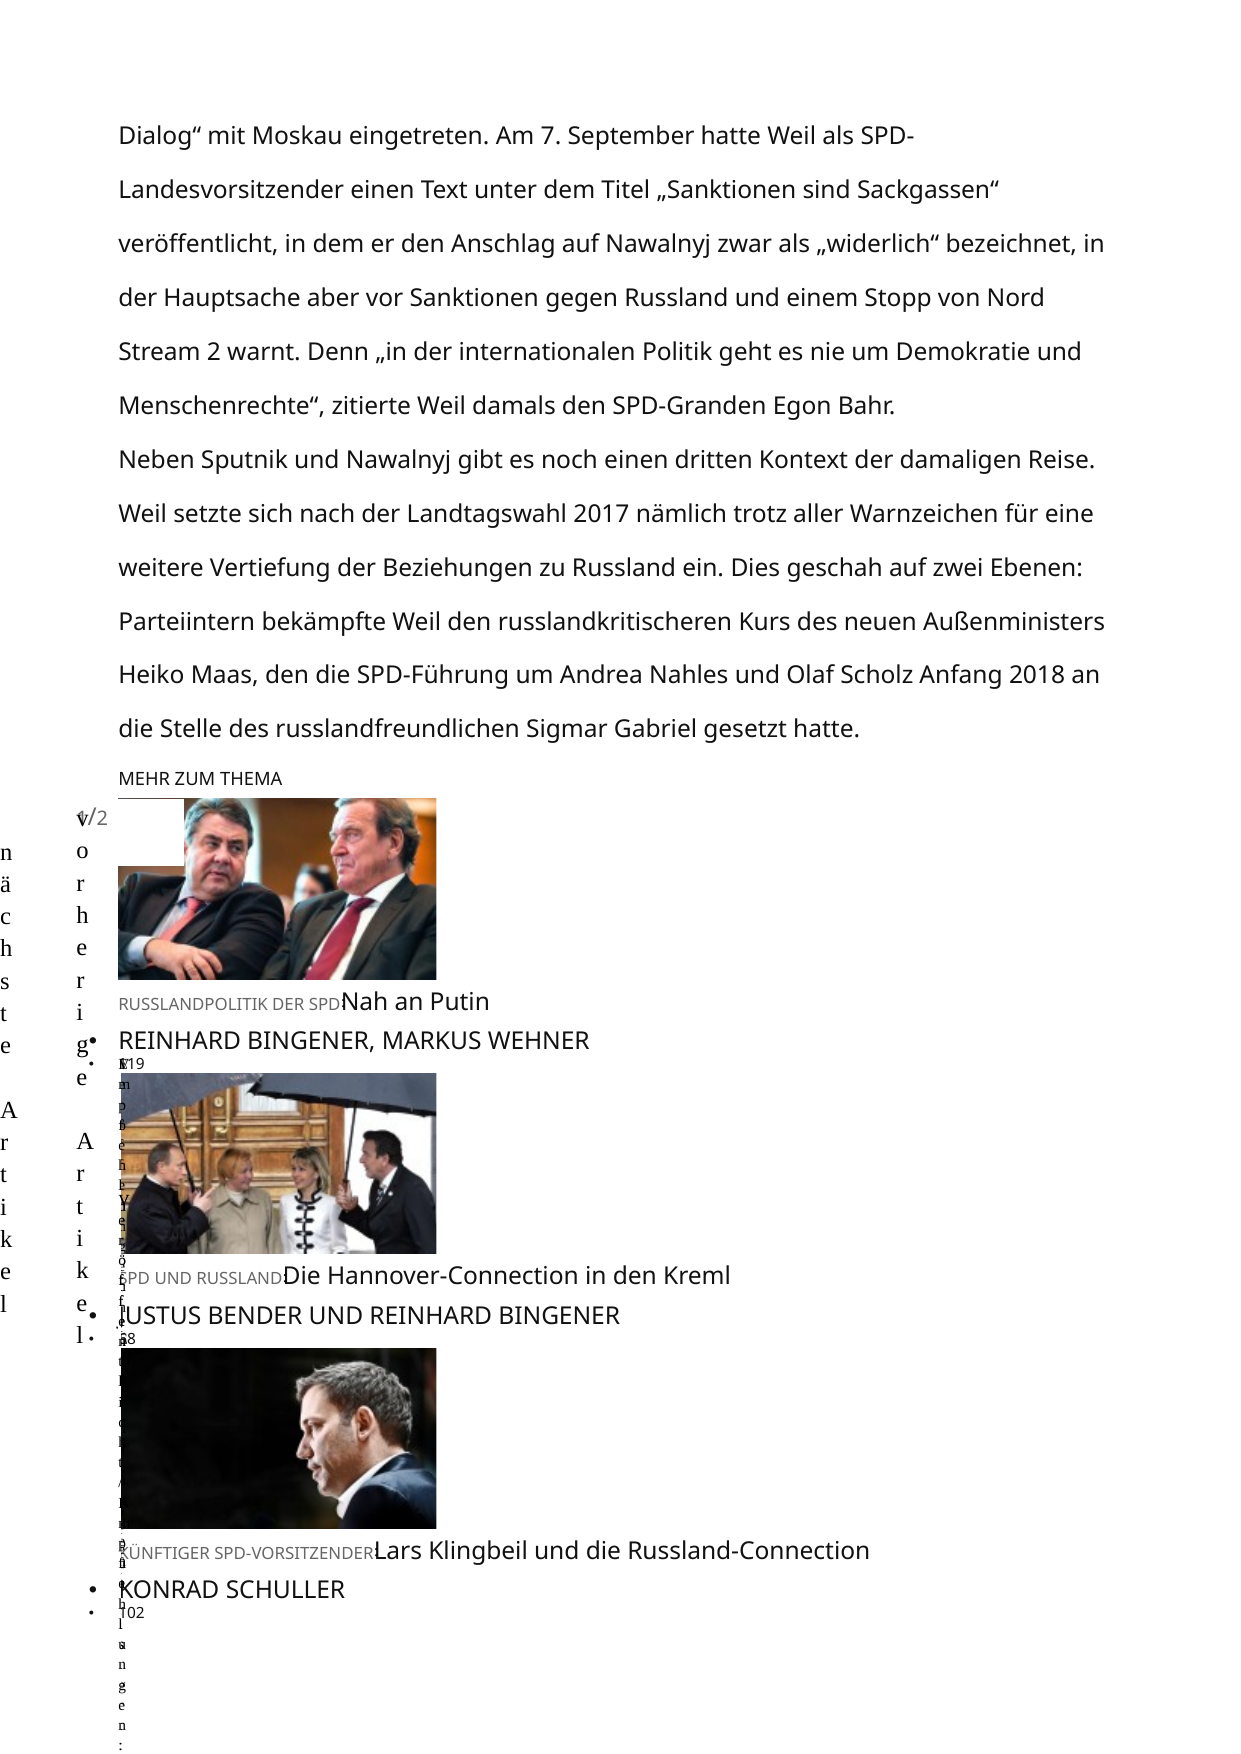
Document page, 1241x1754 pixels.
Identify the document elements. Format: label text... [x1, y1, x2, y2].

picture [121, 1358, 125, 1368]
list KONRAD SCHULLER [121, 1576, 1122, 1604]
picture [121, 1348, 437, 1529]
text KÜNFTIGER SPD-VORSITZENDERLars Klingbeil und die Russland-Connection [121, 1533, 1122, 1566]
list 68 [121, 1330, 1122, 1348]
text RUSSLANDPOLITIK DER SPDNah an Putin [118, 984, 1122, 1017]
text MEHR ZUM THEMA [118, 766, 1122, 791]
list JUSTUS BENDER UND REINHARD BINGENER [121, 1301, 1122, 1330]
picture [118, 798, 437, 980]
text Dialog“ mit Moskau eingetreten. Am 7. September hatte Weil als SPD-Landesvorsitzender einen Text unter dem Titel „Sanktionen sind Sackgassen“ veröffentlicht, in dem er den Anschlag auf Nawalnyj zwar als „widerlich“ bezeichnet, in der Hauptsache aber vor Sanktionen gegen Russland und einem Stopp von Nord Stream 2 warnt. Denn „in der internationalen Politik geht es nie um Demokratie und Menschenrechte“, zitierte Weil damals den SPD-Granden Egon Bahr. [118, 118, 1122, 421]
text 1/2 [0, 799, 184, 832]
text SPD UND RUSSLANDDie Hannover-Connection in den Kreml [121, 1258, 1122, 1292]
list REINHARD BINGENER, MARKUS WEHNER [118, 1026, 1122, 1055]
picture [121, 1073, 437, 1254]
text Neben Sputnik und Nawalnyj gibt es noch einen dritten Kontext der damaligen Reise. Weil setzte sich nach der Landtagswahl 2017 nämlich trotz aller Warnzeichen für eine weitere Vertiefung der Beziehungen zu Russland ein. Dies geschah auf zwei Ebenen: Parteiintern bekämpfte Weil den russlandkritischeren Kurs des neuen Außenministers Heiko Maas, den die SPD-Führung um Andrea Nahles und Olaf Scholz Anfang 2018 an die Stelle des russlandfreundlichen Sigmar Gabriel gesetzt hatte. [118, 442, 1122, 745]
list 119 [121, 1055, 1122, 1073]
list 102 [121, 1604, 1122, 1623]
